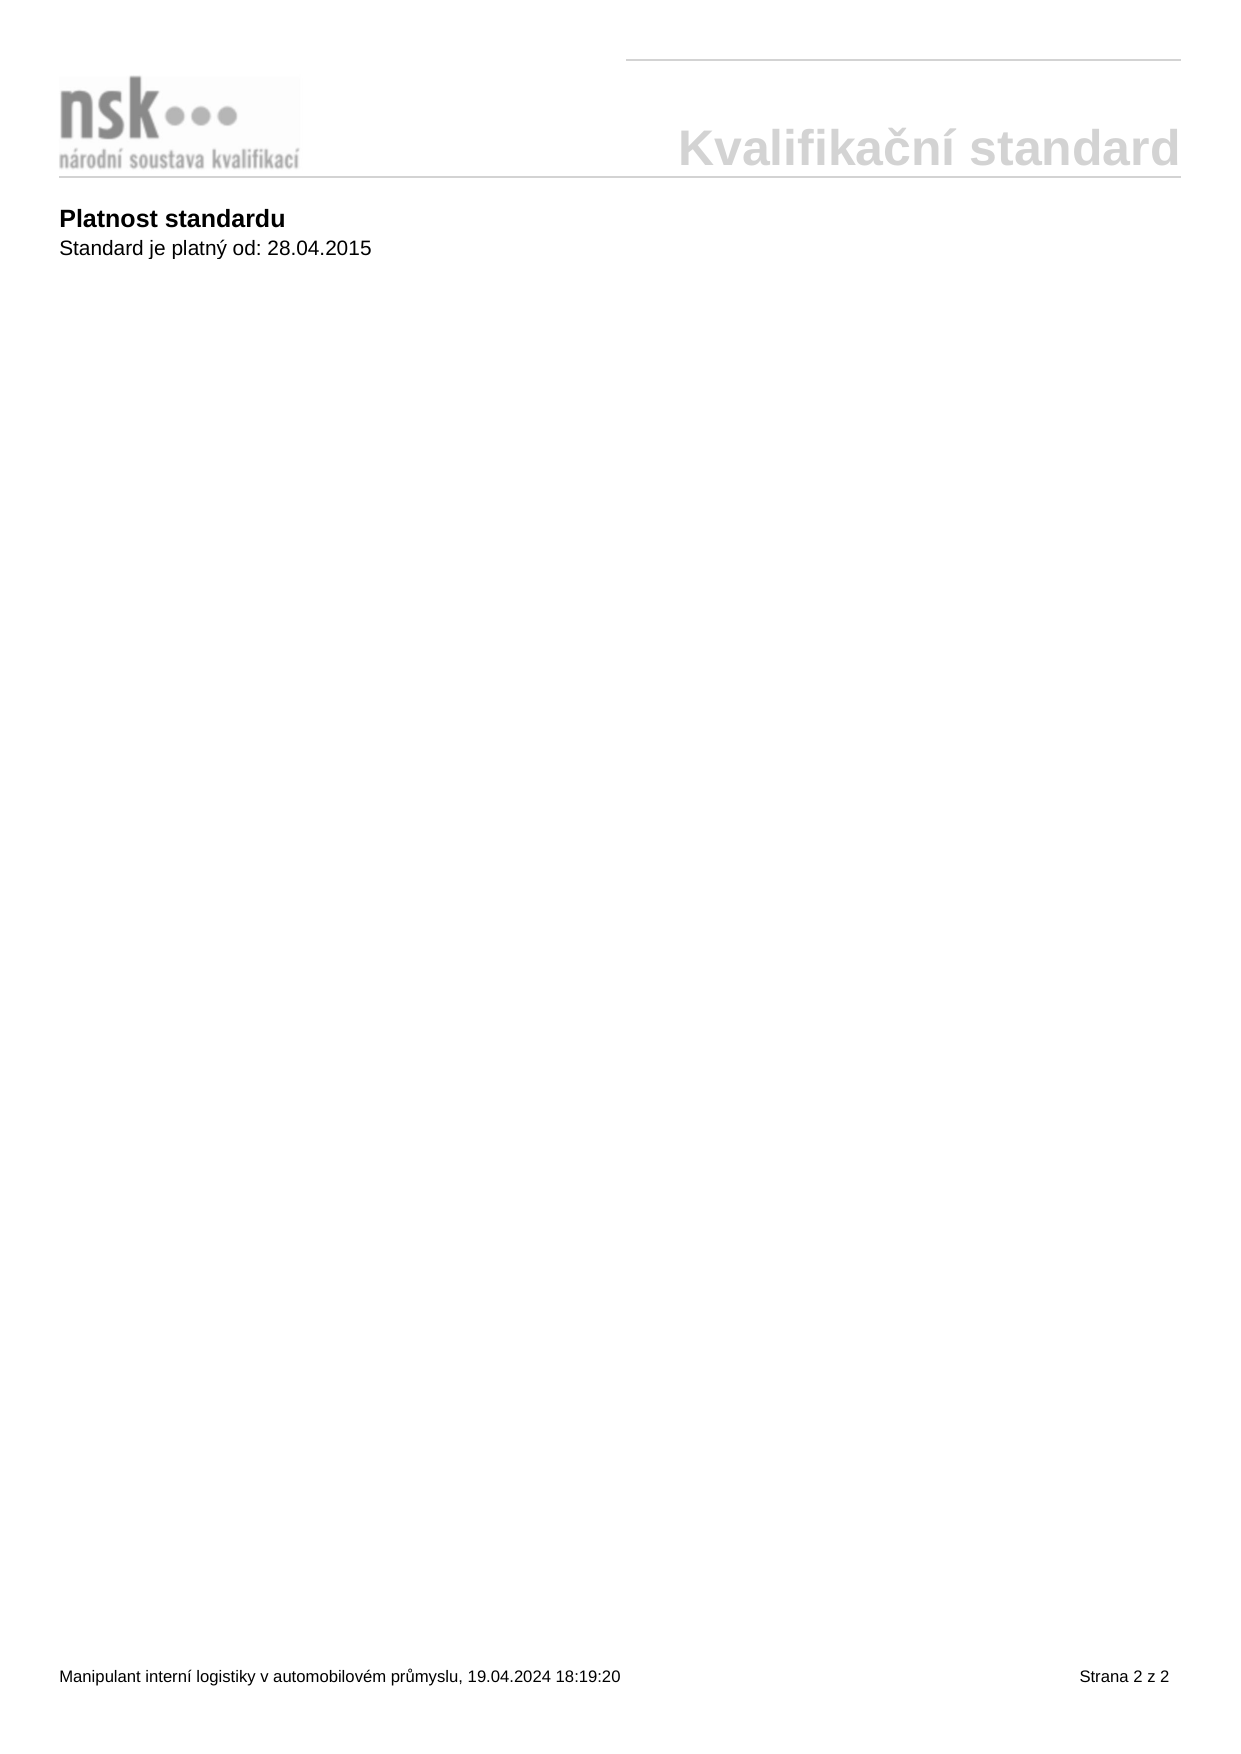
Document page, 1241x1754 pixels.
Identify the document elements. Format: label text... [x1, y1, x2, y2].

table_cell [59, 178, 1181, 194]
table_cell [484, 1409, 620, 1658]
table_cell [620, 259, 626, 559]
table_cell [59, 559, 483, 859]
table_cell [59, 1409, 483, 1658]
table_cell [59, 259, 483, 559]
table_cell [626, 194, 862, 200]
table_cell [862, 1409, 1093, 1658]
table_cell [620, 859, 626, 1159]
table_cell [484, 259, 620, 559]
table_cell [620, 559, 626, 859]
table_cell [626, 1159, 862, 1409]
table_cell [862, 259, 1093, 559]
table_cell [621, 59, 626, 170]
table_cell [620, 1409, 626, 1658]
table_cell [59, 194, 483, 200]
picture [58, 59, 621, 171]
table_cell [1093, 1409, 1169, 1658]
table_cell Strana 2 z 2 [862, 1658, 1169, 1694]
table_cell [1169, 559, 1181, 859]
table_cell [1093, 559, 1169, 859]
table_cell [484, 194, 620, 200]
table_cell [626, 259, 862, 559]
table_cell [1169, 1658, 1181, 1694]
table_cell [1093, 859, 1169, 1159]
table_cell [862, 194, 1093, 200]
table_cell [1169, 859, 1181, 1159]
table_cell [862, 1159, 1093, 1409]
table_cell [59, 859, 483, 1159]
table_cell [484, 859, 620, 1159]
table_cell [862, 859, 1093, 1159]
table_cell [626, 559, 862, 859]
table_cell Platnost standardu [59, 200, 1181, 236]
table_cell [862, 559, 1093, 859]
table_cell [1169, 194, 1181, 200]
table_cell Kvalifikační standard [626, 61, 1181, 176]
table_cell [1093, 194, 1169, 200]
table_cell [626, 1409, 862, 1658]
table_cell [484, 559, 620, 859]
table_cell [59, 1159, 483, 1409]
table_cell [59, 171, 483, 176]
table_cell [484, 171, 620, 176]
table_cell [1093, 259, 1169, 559]
table_cell [1093, 1159, 1169, 1409]
table_cell [626, 859, 862, 1159]
table_cell Standard je platný od: 28.04.2015 [59, 236, 1181, 259]
table_cell [484, 1159, 620, 1409]
table_cell [1169, 259, 1181, 559]
table_cell [1169, 1159, 1181, 1409]
table_cell Manipulant interní logistiky v automobilovém průmyslu, 19.04.2024 18:19:20 [59, 1658, 862, 1694]
table_cell [1169, 1409, 1181, 1658]
table_cell [620, 1159, 626, 1409]
